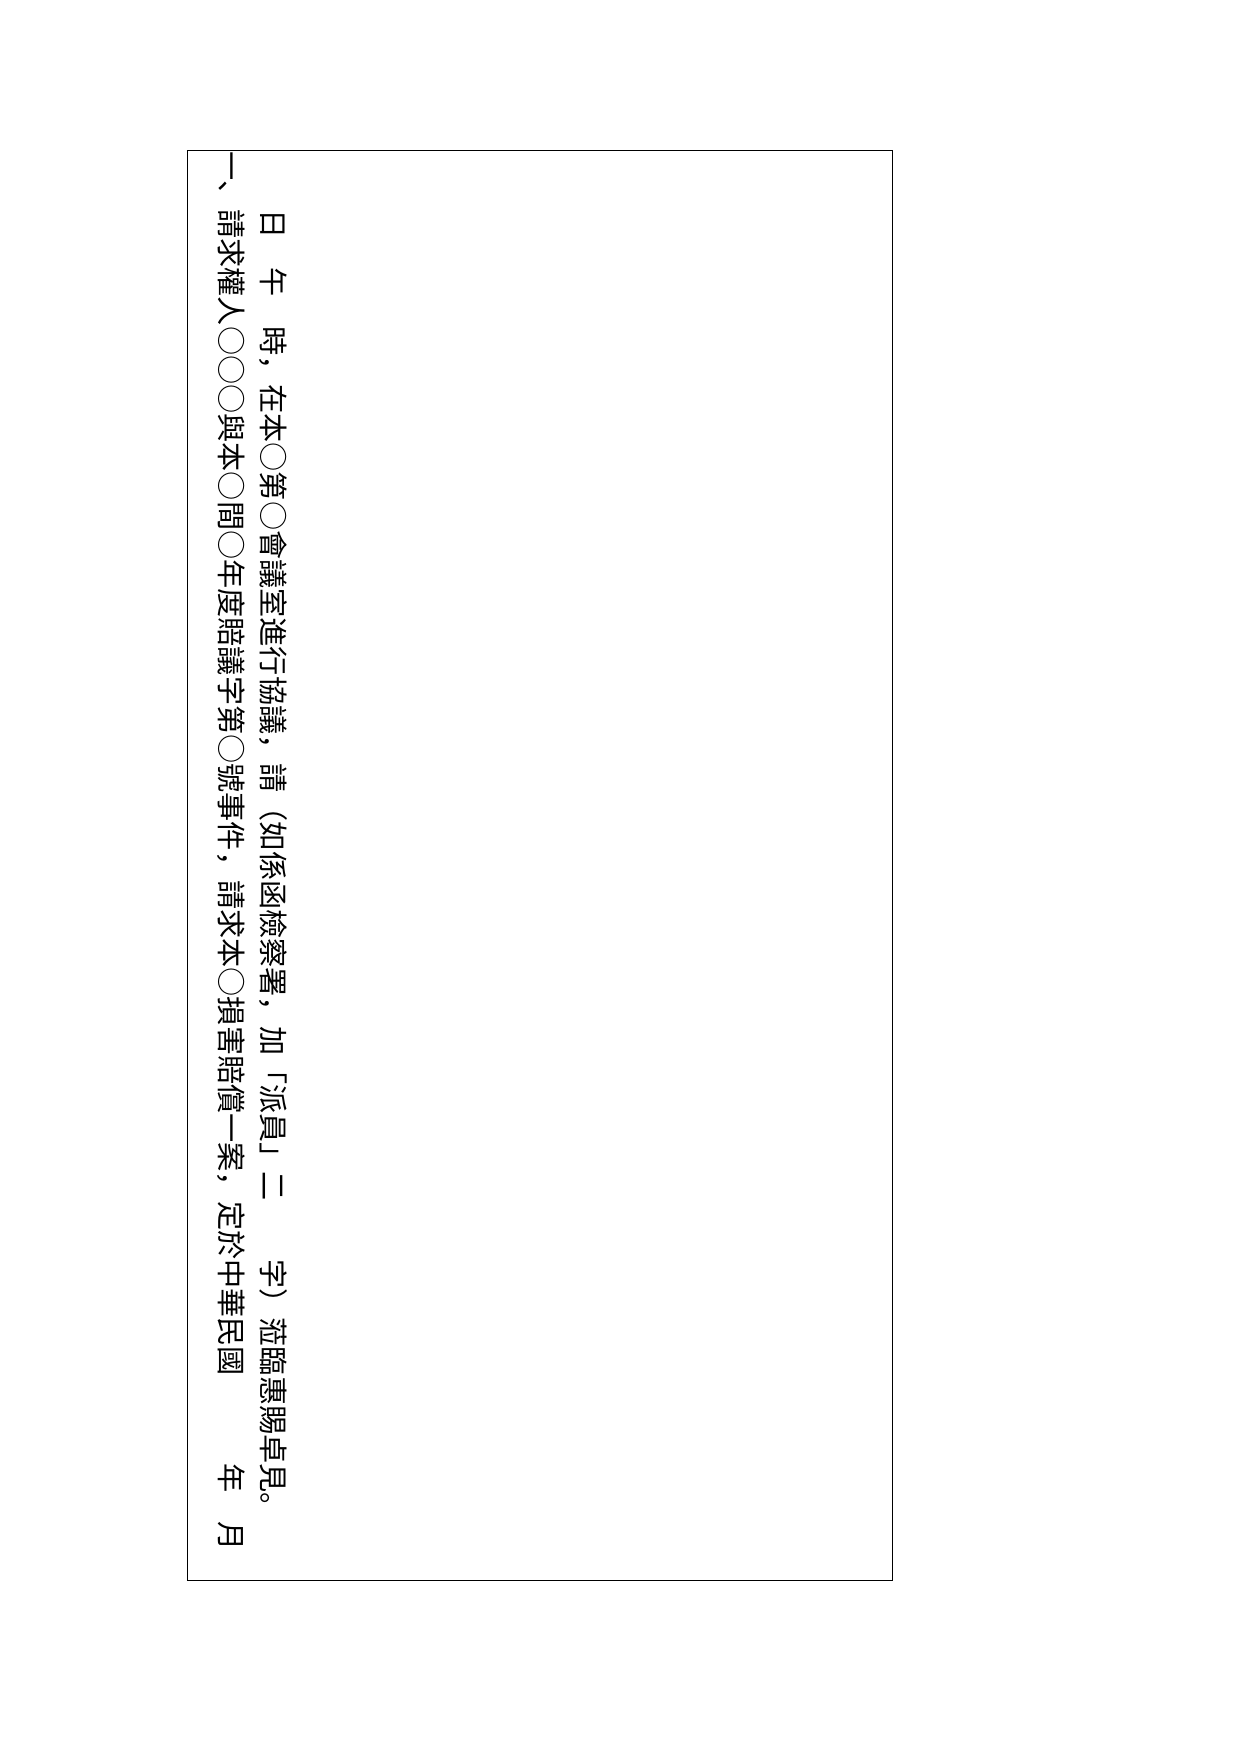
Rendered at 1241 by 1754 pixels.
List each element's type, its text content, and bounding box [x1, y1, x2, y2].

table_header （賠償義務機關全銜）書函 中華民國 年 月 日 年 字 第 號 受文者：○○○先生（或○○○○地方法院檢察署） 一、請求權人○○○與本○間○年度賠議字第○號事件，請求本○損害賠償一案，定於中華民國 年 月 日 午 時，在本○第○會議室進行協議，請（如係函檢察署，加「派員」二 字）蒞臨惠賜卓見。 二、請查照。 （賠償義務機關首長職稱） ○○○ [188, 151, 892, 1580]
